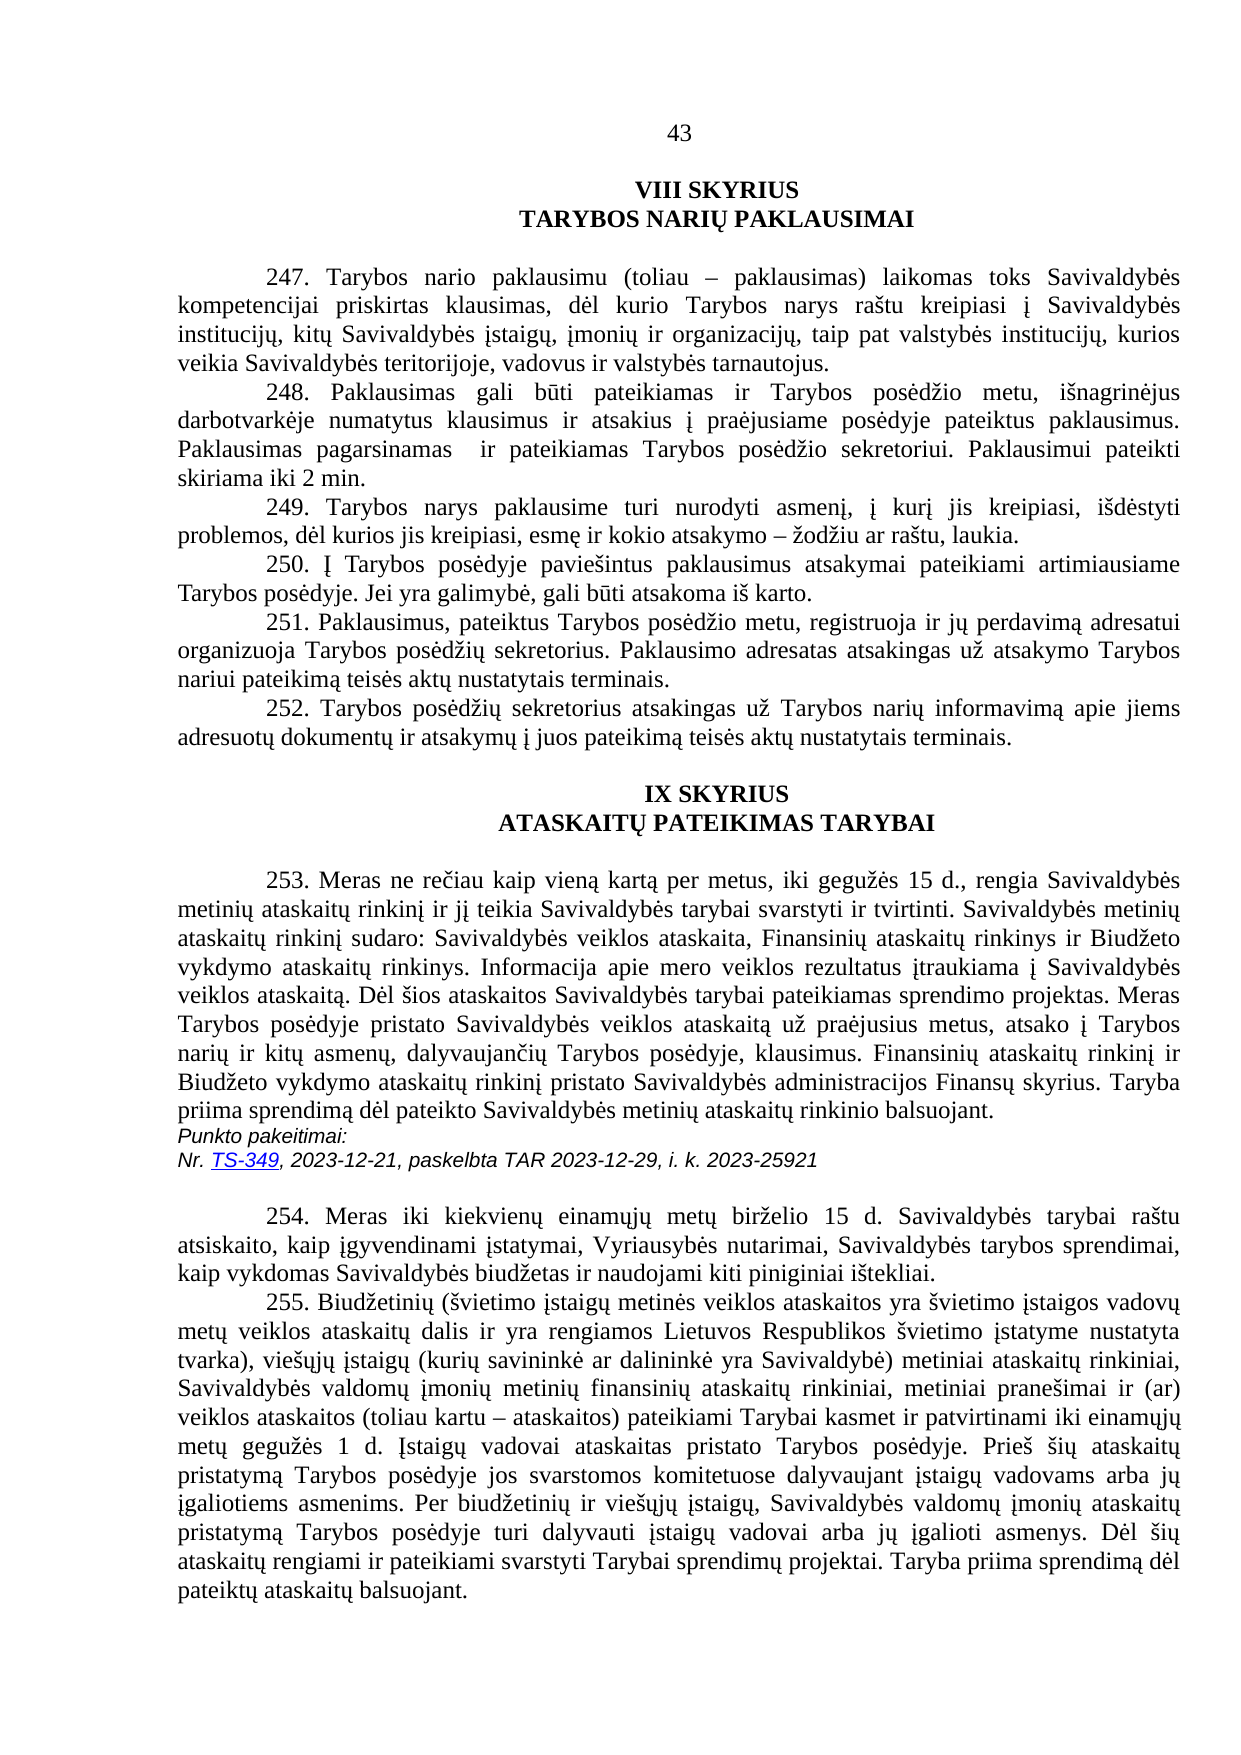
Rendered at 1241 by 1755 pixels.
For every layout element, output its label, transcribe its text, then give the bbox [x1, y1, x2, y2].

text 248. Paklausimas gali būti pateikiamas ir Tarybos posėdžio metu, išnagrinėjus darbotvarkėje numatytus klausimus ir atsakius į praėjusiame posėdyje pateiktus paklausimus. Paklausimas pagarsinamas ir pateikiamas Tarybos posėdžio sekretoriui. Paklausimui pateikti skiriama iki 2 min. [177, 377, 1181, 492]
text TARYBOS NARIŲ PAKLAUSIMAI [177, 204, 1181, 233]
text ix SKYRIUS [177, 779, 1181, 808]
text 255. Biudžetinių (švietimo įstaigų metinės veiklos ataskaitos yra švietimo įstaigos vadovų metų veiklos ataskaitų dalis ir yra rengiamos Lietuvos Respublikos švietimo įstatyme nustatyta tvarka), viešųjų įstaigų (kurių savininkė ar dalininkė yra Savivaldybė) metiniai ataskaitų rinkiniai, Savivaldybės valdomų įmonių metinių finansinių ataskaitų rinkiniai, metiniai pranešimai ir (ar) veiklos ataskaitos (toliau kartu – ataskaitos) pateikiami Tarybai kasmet ir patvirtinami iki einamųjų metų gegužės 1 d. Įstaigų vadovai ataskaitas pristato Tarybos posėdyje. Prieš šių ataskaitų pristatymą Tarybos posėdyje jos svarstomos komitetuose dalyvaujant įstaigų vadovams arba jų įgaliotiems asmenims. Per biudžetinių ir viešųjų įstaigų, Savivaldybės valdomų įmonių ataskaitų pristatymą Tarybos posėdyje turi dalyvauti įstaigų vadovai arba jų įgalioti asmenys. Dėl šių ataskaitų rengiami ir pateikiami svarstyti Tarybai sprendimų projektai. Taryba priima sprendimą dėl pateiktų ataskaitų balsuojant. [177, 1287, 1181, 1603]
text 251. Paklausimus, pateiktus Tarybos posėdžio metu, registruoja ir jų perdavimą adresatui organizuoja Tarybos posėdžių sekretorius. Paklausimo adresatas atsakingas už atsakymo Tarybos nariui pateikimą teisės aktų nustatytais terminais. [177, 607, 1181, 693]
text 253. Meras ne rečiau kaip vieną kartą per metus, iki gegužės 15 d., rengia Savivaldybės metinių ataskaitų rinkinį ir jį teikia Savivaldybės tarybai svarstyti ir tvirtinti. Savivaldybės metinių ataskaitų rinkinį sudaro: Savivaldybės veiklos ataskaita, Finansinių ataskaitų rinkinys ir Biudžeto vykdymo ataskaitų rinkinys. Informacija apie mero veiklos rezultatus įtraukiama į Savivaldybės veiklos ataskaitą. Dėl šios ataskaitos Savivaldybės tarybai pateikiamas sprendimo projektas. Meras Tarybos posėdyje pristato Savivaldybės veiklos ataskaitą už praėjusius metus, atsako į Tarybos narių ir kitų asmenų, dalyvaujančių Tarybos posėdyje, klausimus. Finansinių ataskaitų rinkinį ir Biudžeto vykdymo ataskaitų rinkinį pristato Savivaldybės administracijos Finansų skyrius. Taryba priima sprendimą dėl pateikto Savivaldybės metinių ataskaitų rinkinio balsuojant. [177, 866, 1181, 1124]
text 249. Tarybos narys paklausime turi nurodyti asmenį, į kurį jis kreipiasi, išdėstyti problemos, dėl kurios jis kreipiasi, esmę ir kokio atsakymo – žodžiu ar raštu, laukia. [177, 492, 1181, 549]
text Nr. TS-349, 2023-12-21, paskelbta TAR 2023-12-29, i. k. 2023-25921 [177, 1148, 1181, 1172]
text 247. Tarybos nario paklausimu (toliau – paklausimas) laikomas toks Savivaldybės kompetencijai priskirtas klausimas, dėl kurio Tarybos narys raštu kreipiasi į Savivaldybės institucijų, kitų Savivaldybės įstaigų, įmonių ir organizacijų, taip pat valstybės institucijų, kurios veikia Savivaldybės teritorijoje, vadovus ir valstybės tarnautojus. [177, 262, 1181, 377]
text Punkto pakeitimai: [177, 1124, 1181, 1148]
text 252. Tarybos posėdžių sekretorius atsakingas už Tarybos narių informavimą apie jiems adresuotų dokumentų ir atsakymų į juos pateikimą teisės aktų nustatytais terminais. [177, 693, 1181, 751]
text 250. Į Tarybos posėdyje paviešintus paklausimus atsakymai pateikiami artimiausiame Tarybos posėdyje. Jei yra galimybė, gali būti atsakoma iš karto. [177, 549, 1181, 607]
text ATASKAITŲ PATEIKIMAS TARYBAI [177, 808, 1181, 837]
text 254. Meras iki kiekvienų einamųjų metų birželio 15 d. Savivaldybės tarybai raštu atsiskaito, kaip įgyvendinami įstatymai, Vyriausybės nutarimai, Savivaldybės tarybos sprendimai, kaip vykdomas Savivaldybės biudžetas ir naudojami kiti piniginiai ištekliai. [177, 1201, 1181, 1287]
text VIII SKYRIUS [177, 176, 1181, 204]
